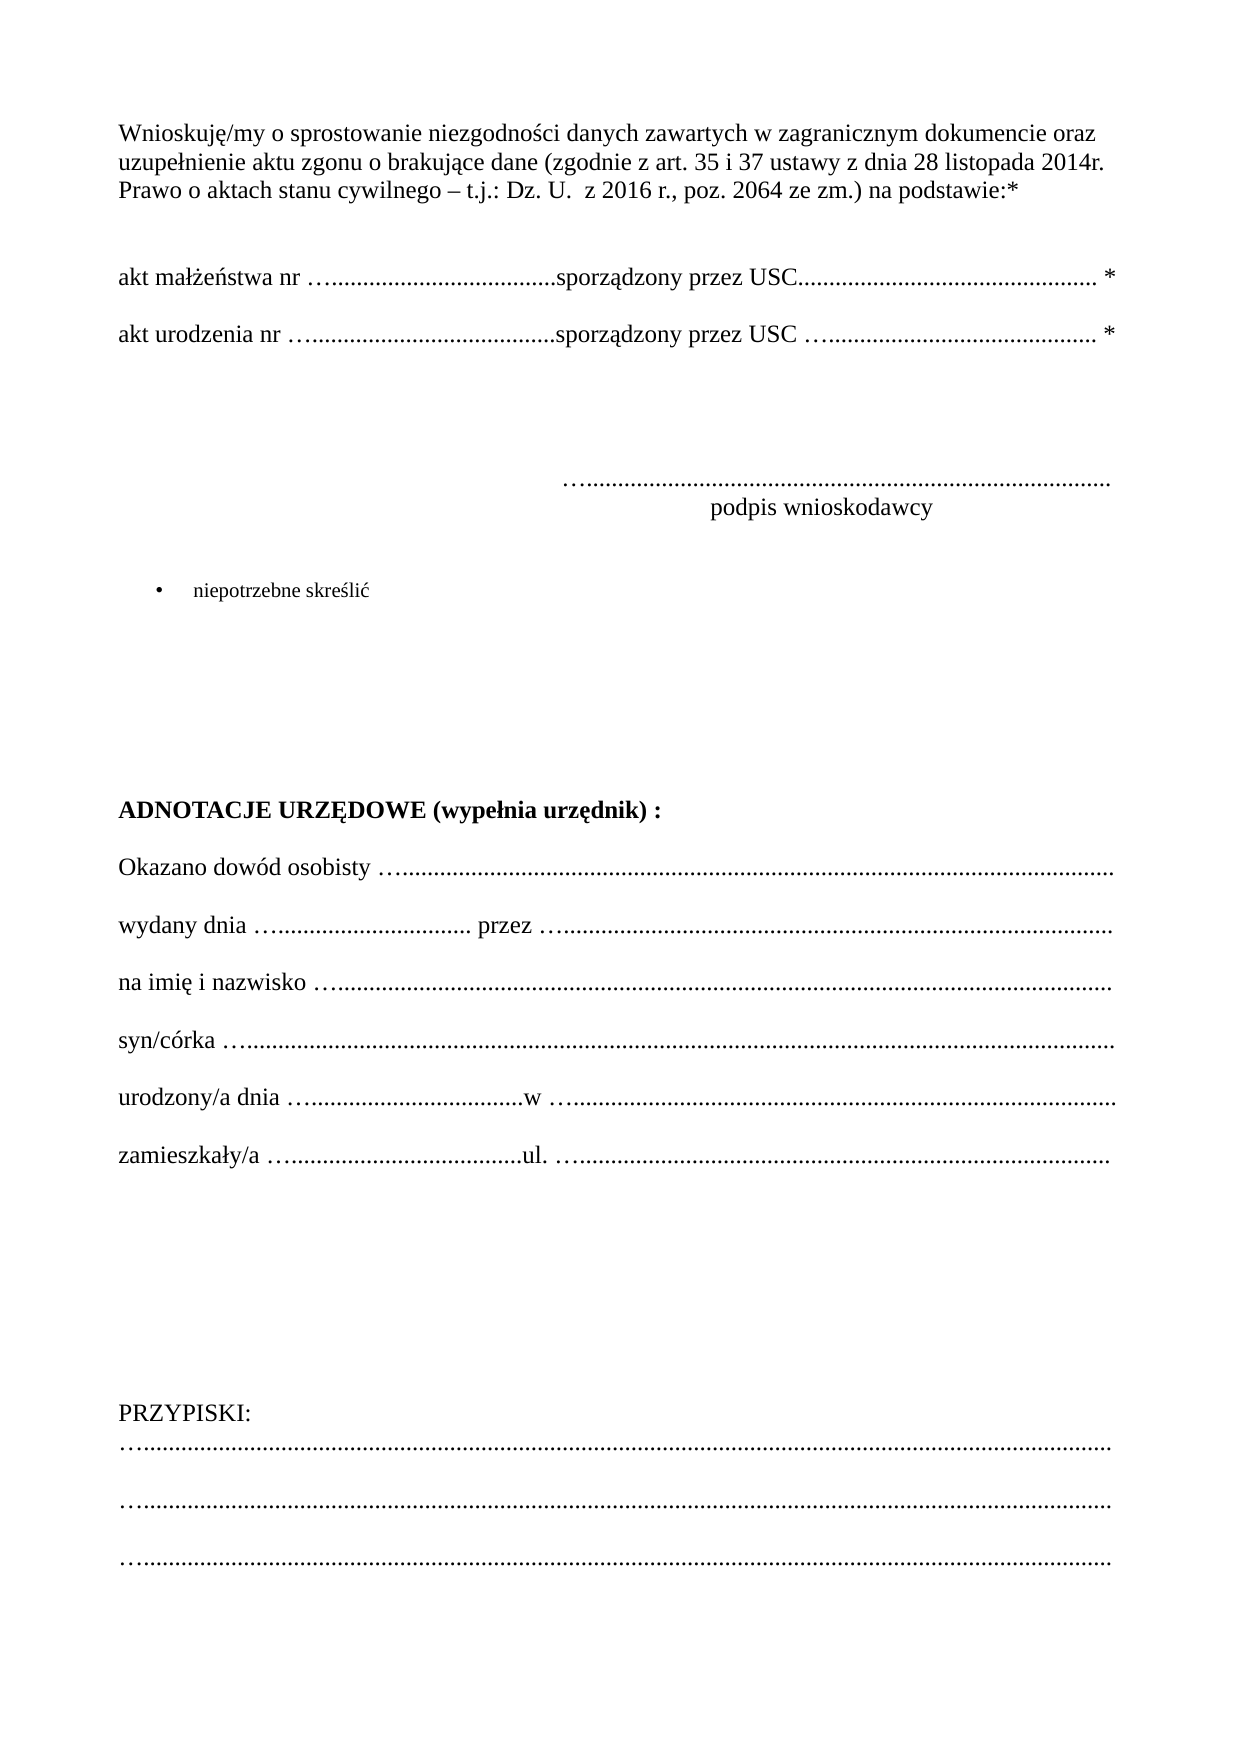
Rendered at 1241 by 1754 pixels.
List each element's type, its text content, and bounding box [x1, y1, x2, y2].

text wydany dnia …............................... przez …........................................................................................ [118, 910, 1122, 938]
list niepotrzebne skreślić [156, 578, 1122, 602]
text …........................................................................................................................................................... [118, 1427, 1122, 1456]
text …........................................................................................................................................................... [118, 1542, 1122, 1571]
text akt małżeństwa nr …....................................sporządzony przez USC................................................ * [118, 262, 1122, 291]
text na imię i nazwisko …............................................................................................................................ [118, 967, 1122, 996]
text ….................................................................................... [118, 463, 1122, 492]
text syn/córka …........................................................................................................................................... [118, 1025, 1122, 1053]
text zamieszkały/a ….....................................ul. …..................................................................................... [118, 1140, 1122, 1168]
text Wnioskuję/my o sprostowanie niezgodności danych zawartych w zagranicznym dokumencie oraz uzupełnienie aktu zgonu o brakujące dane (zgodnie z art. 35 i 37 ustawy z dnia 28 listopada 2014r. [118, 118, 1122, 176]
text ADNOTACJE URZĘDOWE (wypełnia urzędnik) : [118, 795, 1122, 823]
text Okazano dowód osobisty ….................................................................................................................. [118, 852, 1122, 881]
text urodzony/a dnia …..................................w …....................................................................................... [118, 1082, 1122, 1111]
text podpis wnioskodawcy [118, 492, 1122, 521]
text PRZYPISKI: [118, 1398, 1122, 1427]
text akt urodzenia nr ….......................................sporządzony przez USC …........................................... * [118, 319, 1122, 348]
text …........................................................................................................................................................... [118, 1485, 1122, 1513]
text Prawo o aktach stanu cywilnego – t.j.: Dz. U. z 2016 r., poz. 2064 ze zm.) na podstawie:* [118, 176, 1122, 204]
